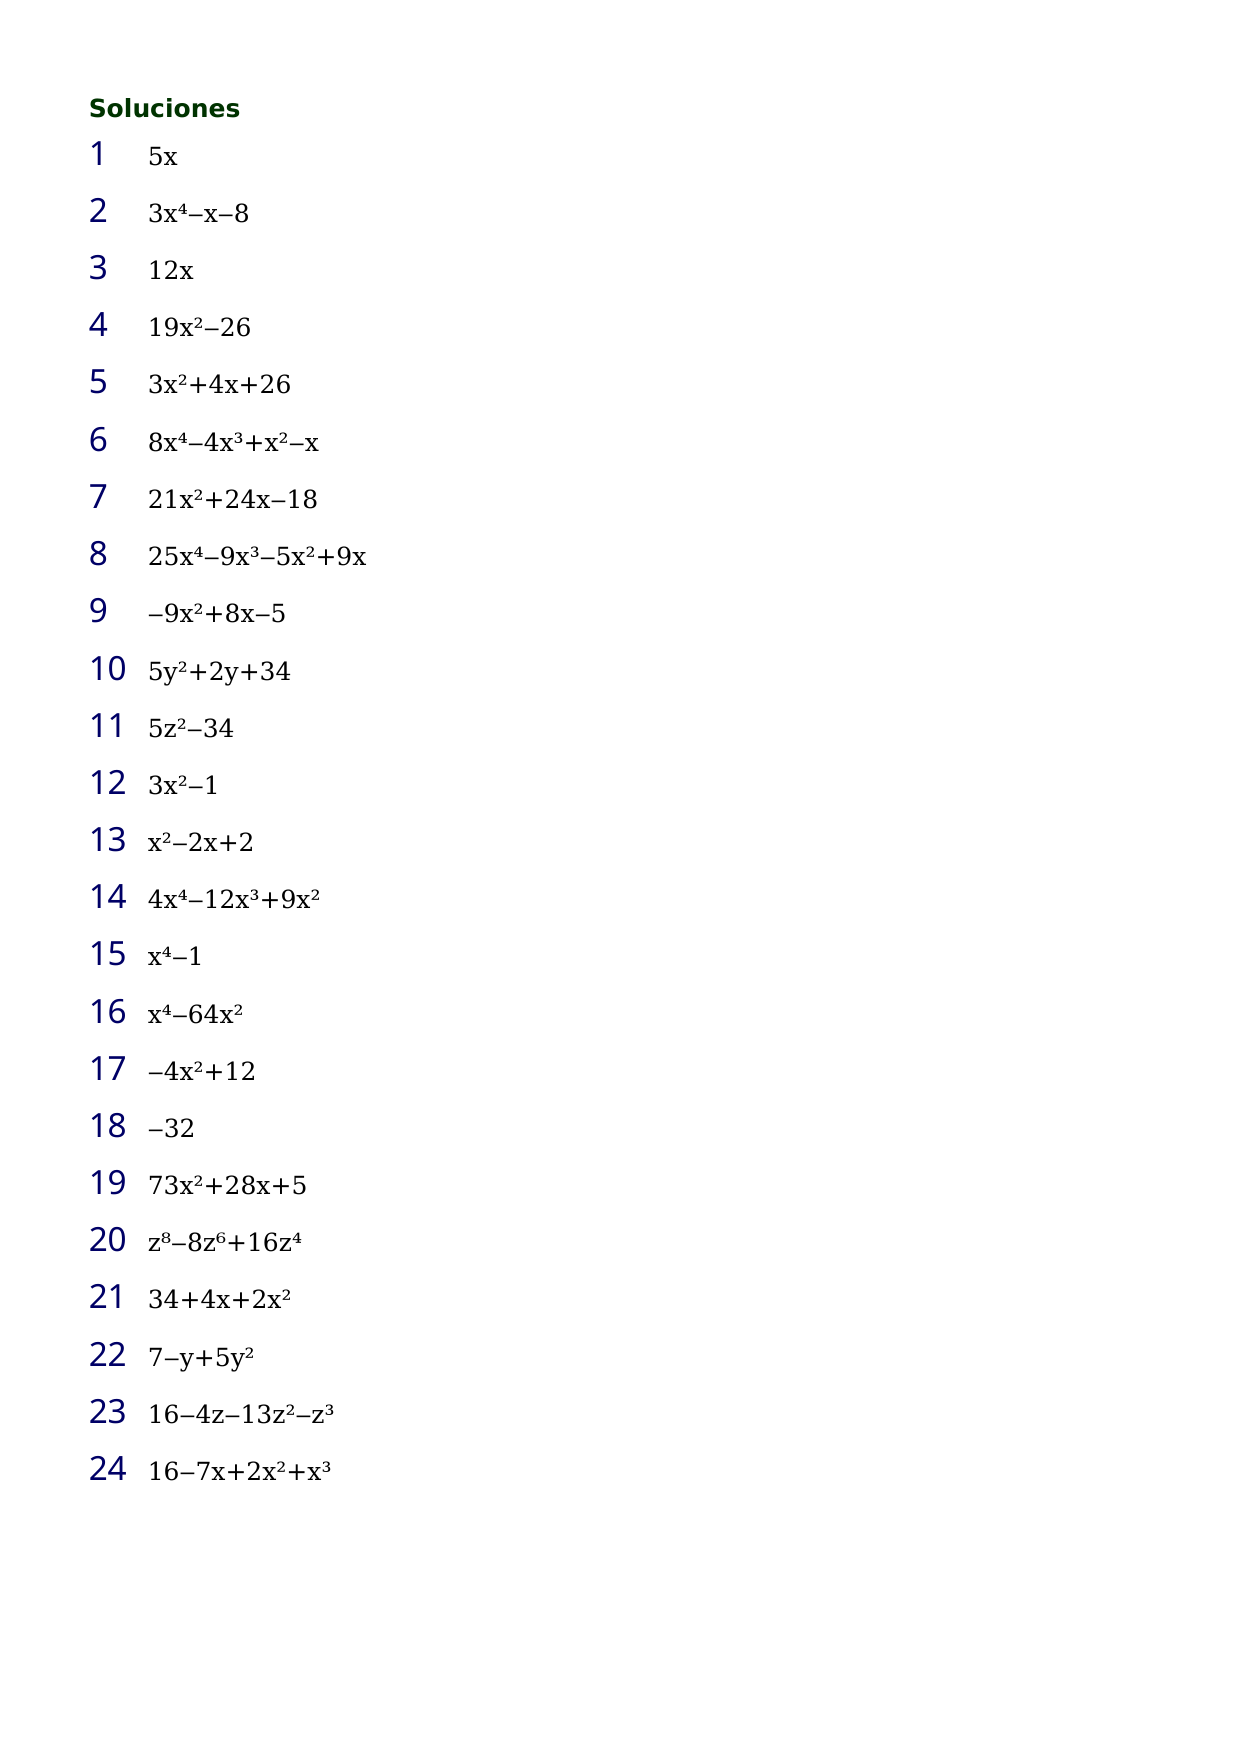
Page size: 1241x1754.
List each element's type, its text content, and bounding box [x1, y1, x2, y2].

list 5x [88, 129, 1152, 175]
list 3x²+4x+26 [88, 358, 1152, 404]
list x⁴‒64x² [88, 987, 1152, 1033]
list 21x²+24x‒18 [88, 473, 1152, 518]
list ‒4x²+12 [88, 1044, 1152, 1090]
list x²‒2x+2 [88, 816, 1152, 861]
list 12x [88, 244, 1152, 289]
list 73x²+28x+5 [88, 1159, 1152, 1204]
list 16‒7x+2x²+x³ [88, 1445, 1152, 1490]
text Soluciones [88, 94, 1152, 124]
list 8x⁴‒4x³+x²‒x [88, 416, 1152, 461]
list 16‒4z‒13z²‒z³ [88, 1388, 1152, 1433]
list 4x⁴‒12x³+9x² [88, 873, 1152, 918]
list 34+4x+2x² [88, 1273, 1152, 1319]
list 25x⁴‒9x³‒5x²+9x [88, 530, 1152, 575]
list 5y²+2y+34 [88, 644, 1152, 690]
list x⁴‒1 [88, 930, 1152, 976]
list ‒32 [88, 1102, 1152, 1147]
list z⁸‒8z⁶+16z⁴ [88, 1216, 1152, 1262]
list 19x²‒26 [88, 301, 1152, 347]
list 3x²‒1 [88, 759, 1152, 804]
list 3x⁴‒x‒8 [88, 187, 1152, 232]
list 5z²‒34 [88, 701, 1152, 747]
list 7‒y+5y² [88, 1331, 1152, 1376]
list ‒9x²+8x‒5 [88, 587, 1152, 632]
